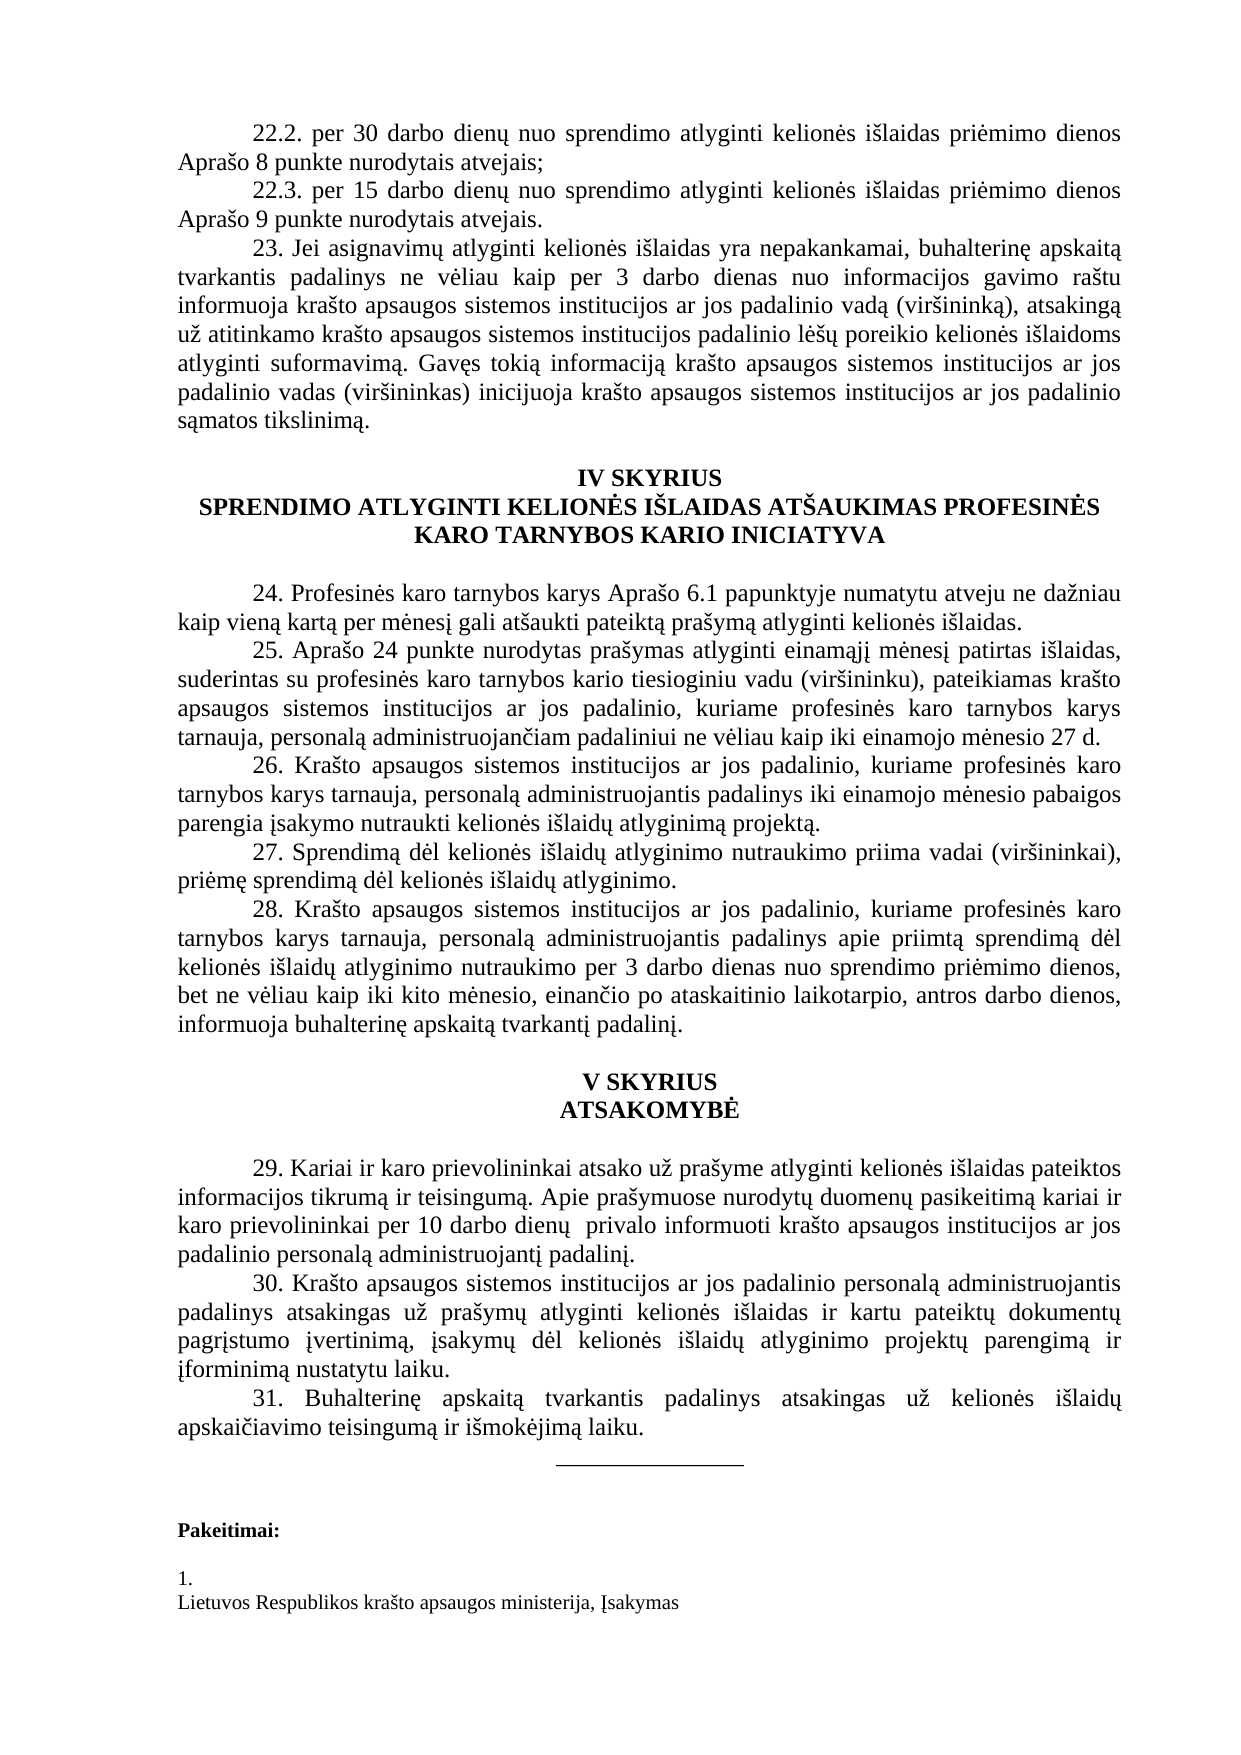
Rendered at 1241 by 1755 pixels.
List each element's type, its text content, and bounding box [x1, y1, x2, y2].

text 30. Krašto apsaugos sistemos institucijos ar jos padalinio personalą administruojantis padalinys atsakingas už prašymų atlyginti kelionės išlaidas ir kartu pateiktų dokumentų pagrįstumo įvertinimą, įsakymų dėl kelionės išlaidų atlyginimo projektų parengimą ir įforminimą nustatytu laiku. [177, 1268, 1122, 1383]
text 24. Profesinės karo tarnybos karys Aprašo 6.1 papunktyje numatytu atveju ne dažniau kaip vieną kartą per mėnesį gali atšaukti pateiktą prašymą atlyginti kelionės išlaidas. [177, 578, 1122, 636]
text 27. Sprendimą dėl kelionės išlaidų atlyginimo nutraukimo priima vadai (viršininkai), priėmę sprendimą dėl kelionės išlaidų atlyginimo. [177, 837, 1122, 894]
text Pakeitimai: [177, 1517, 1122, 1542]
text 28. Krašto apsaugos sistemos institucijos ar jos padalinio, kuriame profesinės karo tarnybos karys tarnauja, personalą administruojantis padalinys apie priimtą sprendimą dėl kelionės išlaidų atlyginimo nutraukimo per 3 darbo dienas nuo sprendimo priėmimo dienos, bet ne vėliau kaip iki kito mėnesio, einančio po ataskaitinio laikotarpio, antros darbo dienos, informuoja buhalterinę apskaitą tvarkantį padalinį. [177, 894, 1122, 1038]
text ATSAKOMYBĖ [177, 1096, 1122, 1124]
text 31. Buhalterinę apskaitą tvarkantis padalinys atsakingas už kelionės išlaidų apskaičiavimo teisingumą ir išmokėjimą laiku. [177, 1383, 1122, 1441]
text 26. Krašto apsaugos sistemos institucijos ar jos padalinio, kuriame profesinės karo tarnybos karys tarnauja, personalą administruojantis padalinys iki einamojo mėnesio pabaigos parengia įsakymo nutraukti kelionės išlaidų atlyginimą projektą. [177, 751, 1122, 837]
text 29. Kariai ir karo prievolininkai atsako už prašyme atlyginti kelionės išlaidas pateiktos informacijos tikrumą ir teisingumą. Apie prašymuose nurodytų duomenų pasikeitimą kariai ir karo prievolininkai per 10 darbo dienų privalo informuoti krašto apsaugos institucijos ar jos padalinio personalą administruojantį padalinį. [177, 1153, 1122, 1268]
text 22.2. per 30 darbo dienų nuo sprendimo atlyginti kelionės išlaidas priėmimo dienos Aprašo 8 punkte nurodytais atvejais; [177, 118, 1122, 176]
text 1. [177, 1566, 1122, 1590]
text IV SKYRIUS [177, 463, 1122, 492]
text 22.3. per 15 darbo dienų nuo sprendimo atlyginti kelionės išlaidas priėmimo dienos Aprašo 9 punkte nurodytais atvejais. [177, 176, 1122, 233]
text _______________ [177, 1441, 1122, 1469]
text 25. Aprašo 24 punkte nurodytas prašymas atlyginti einamąjį mėnesį patirtas išlaidas, suderintas su profesinės karo tarnybos kario tiesioginiu vadu (viršininku), pateikiamas krašto apsaugos sistemos institucijos ar jos padalinio, kuriame profesinės karo tarnybos karys tarnauja, personalą administruojančiam padaliniui ne vėliau kaip iki einamojo mėnesio 27 d. [177, 636, 1122, 751]
text SPRENDIMO ATLYGINTI KELIONĖS IŠLAIDAS ATŠAUKIMAS PROFESINĖS KARO TARNYBOS KARIO INICIATYVA [177, 492, 1122, 549]
text 23. Jei asignavimų atlyginti kelionės išlaidas yra nepakankamai, buhalterinę apskaitą tvarkantis padalinys ne vėliau kaip per 3 darbo dienas nuo informacijos gavimo raštu informuoja krašto apsaugos sistemos institucijos ar jos padalinio vadą (viršininką), atsakingą už atitinkamo krašto apsaugos sistemos institucijos padalinio lėšų poreikio kelionės išlaidoms atlyginti suformavimą. Gavęs tokią informaciją krašto apsaugos sistemos institucijos ar jos padalinio vadas (viršininkas) inicijuoja krašto apsaugos sistemos institucijos ar jos padalinio sąmatos tikslinimą. [177, 233, 1122, 434]
text Lietuvos Respublikos krašto apsaugos ministerija, Įsakymas [177, 1590, 1122, 1614]
text V SKYRIUS [177, 1067, 1122, 1096]
